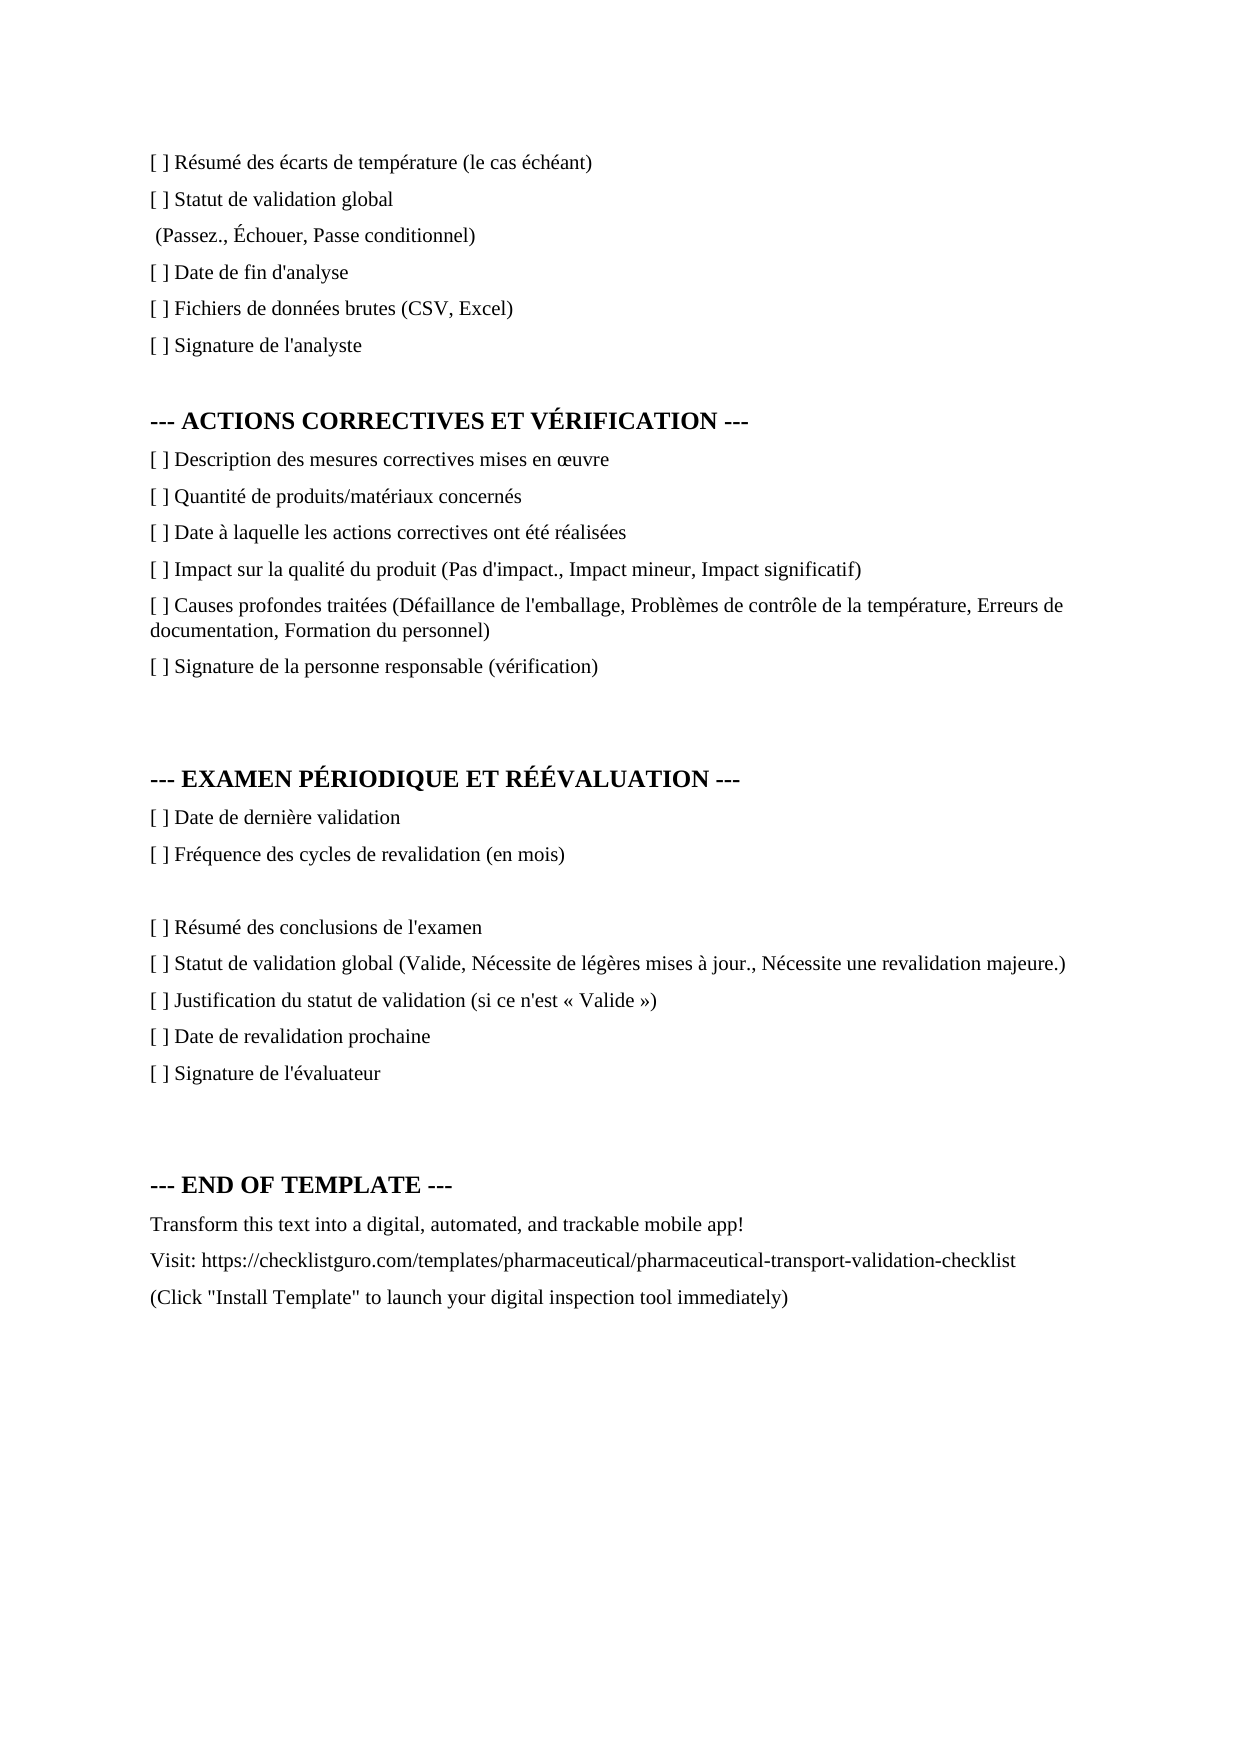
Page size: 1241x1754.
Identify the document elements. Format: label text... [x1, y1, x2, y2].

text Transform this text into a digital, automated, and trackable mobile app! [150, 1212, 1090, 1236]
text --- EXAMEN PÉRIODIQUE ET RÉÉVALUATION --- [150, 764, 1090, 792]
text [ ] Fichiers de données brutes (CSV, Excel) [150, 296, 1090, 320]
text [ ] Signature de l'analyste [150, 333, 1090, 357]
text [ ] Fréquence des cycles de revalidation (en mois) [150, 842, 1090, 866]
text [ ] Statut de validation global (Valide, Nécessite de légères mises à jour., Nécessite une revalidation majeure.) [150, 951, 1090, 975]
text --- ACTIONS CORRECTIVES ET VÉRIFICATION --- [150, 406, 1090, 435]
text [ ] Résumé des conclusions de l'examen [150, 915, 1090, 939]
text [ ] Date de fin d'analyse [150, 260, 1090, 284]
text [ ] Date de revalidation prochaine [150, 1024, 1090, 1048]
text [ ] Quantité de produits/matériaux concernés [150, 484, 1090, 508]
text (Passez., Échouer, Passe conditionnel) [150, 223, 1090, 247]
text [ ] Causes profondes traitées (Défaillance de l'emballage, Problèmes de contrôle de la température, Erreurs de documentation, Formation du personnel) [150, 593, 1090, 642]
text [ ] Signature de l'évaluateur [150, 1061, 1090, 1085]
text [ ] Date de dernière validation [150, 805, 1090, 829]
text [ ] Impact sur la qualité du produit (Pas d'impact., Impact mineur, Impact significatif) [150, 557, 1090, 581]
text [ ] Date à laquelle les actions correctives ont été réalisées [150, 520, 1090, 544]
text (Click "Install Template" to launch your digital inspection tool immediately) [150, 1285, 1090, 1309]
text Visit: https://checklistguro.com/templates/pharmaceutical/pharmaceutical-transport-validation-checklist [150, 1248, 1090, 1272]
text [ ] Description des mesures correctives mises en œuvre [150, 447, 1090, 471]
text [ ] Résumé des écarts de température (le cas échéant) [150, 150, 1090, 174]
text [ ] Justification du statut de validation (si ce n'est « Valide ») [150, 988, 1090, 1012]
text [ ] Statut de validation global [150, 187, 1090, 211]
text --- END OF TEMPLATE --- [150, 1171, 1090, 1199]
text [ ] Signature de la personne responsable (vérification) [150, 654, 1090, 678]
